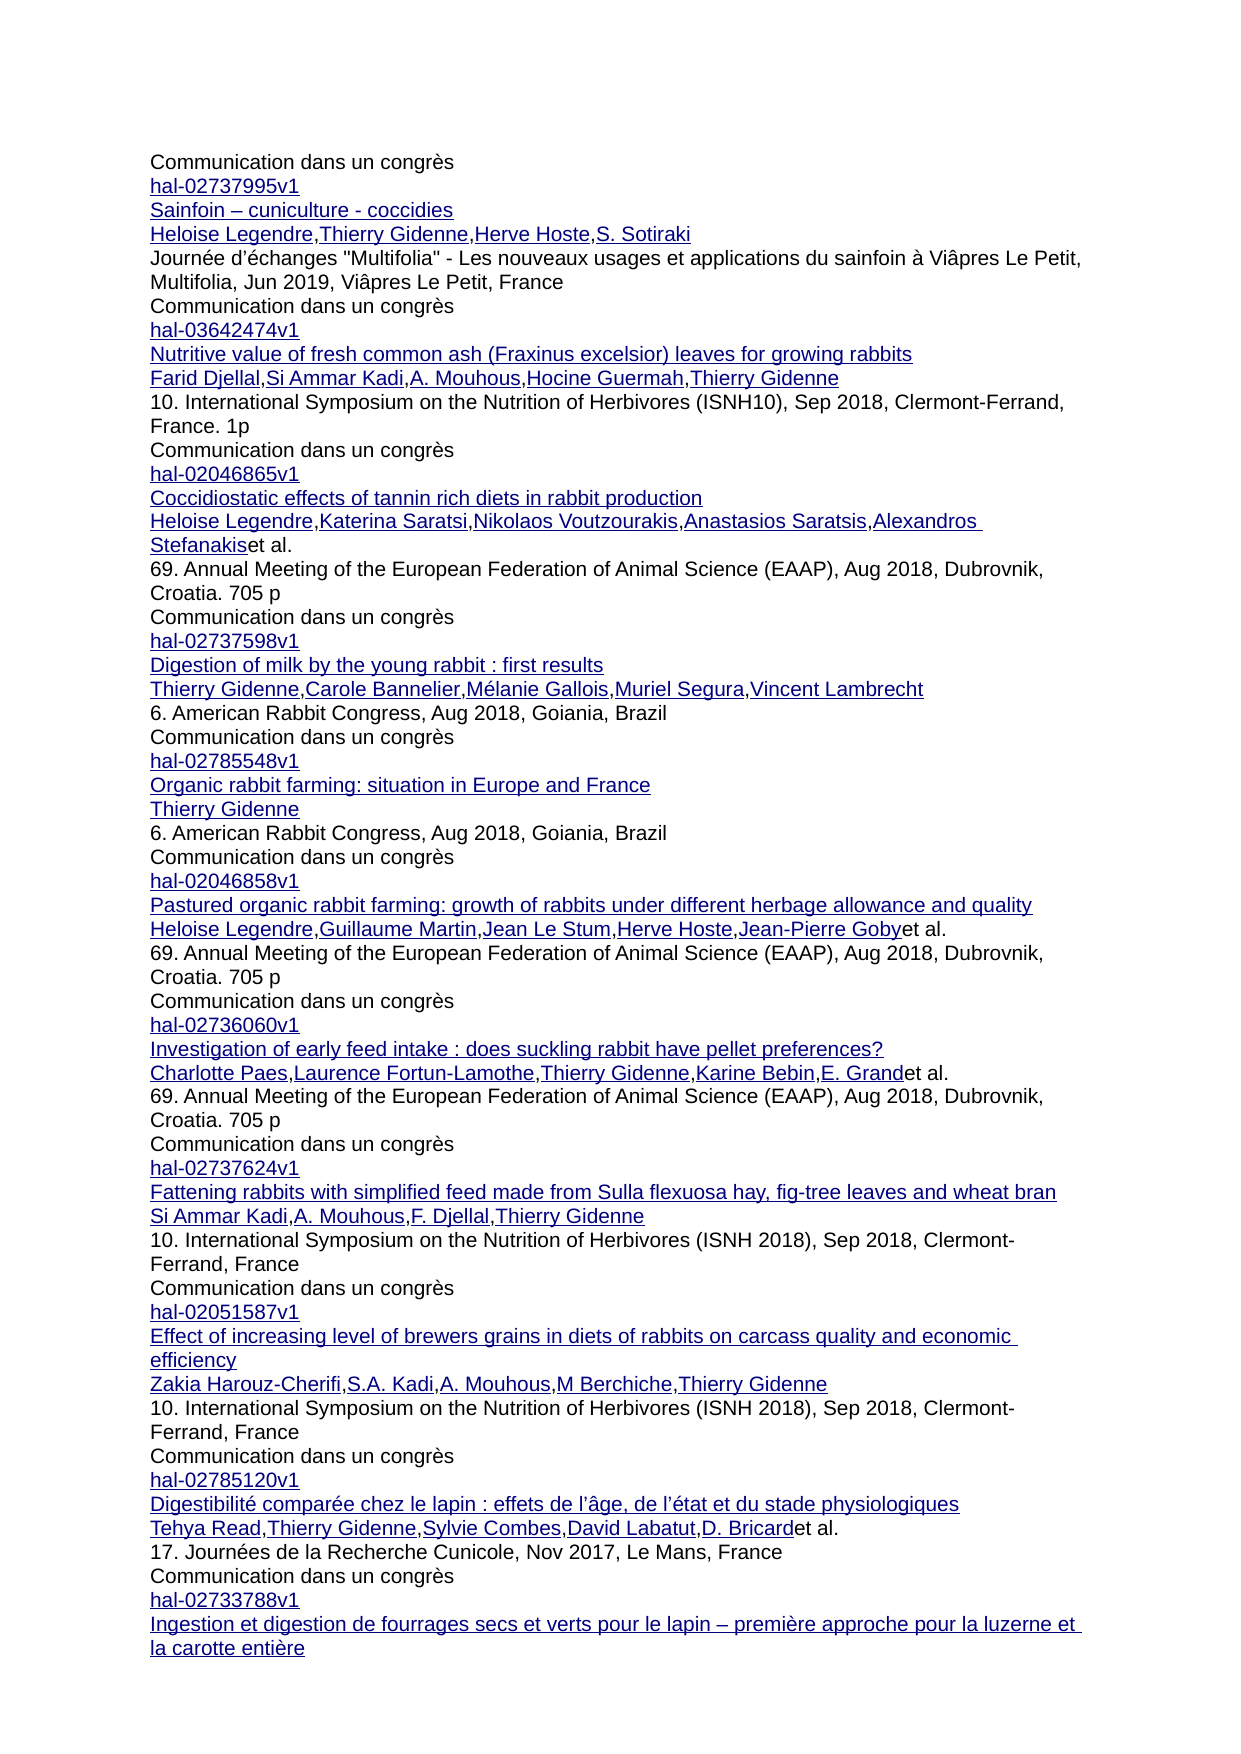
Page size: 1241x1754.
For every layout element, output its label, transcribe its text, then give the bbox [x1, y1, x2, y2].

table_cell Sainfoin – cuniculture - coccidies Heloise Legendre,Thierry Gidenne,Herve Hoste,S. Sotiraki Journée d’échanges "Multifolia" - Les nouveaux usages et applications du sainfoin à Viâpres Le Petit, Multifolia, Jun 2019, Viâpres Le Petit, France Communication dans un congrès hal-03642474v1 [150, 198, 1090, 342]
table_cell Pastured organic rabbit farming: growth of rabbits under different herbage allowance and quality Heloise Legendre,Guillaume Martin,Jean Le Stum,Herve Hoste,Jean-Pierre Gobyet al. 69. Annual Meeting of the European Federation of Animal Science (EAAP), Aug 2018, Dubrovnik, Croatia. 705 p Communication dans un congrès hal-02736060v1 [150, 893, 1090, 1036]
table_cell Digestibilité comparée chez le lapin : effets de l’âge, de l’état et du stade physiologiques Tehya Read,Thierry Gidenne,Sylvie Combes,David Labatut,D. Bricardet al. 17. Journées de la Recherche Cunicole, Nov 2017, Le Mans, France Communication dans un congrès hal-02733788v1 [150, 1492, 1090, 1611]
table_cell Investigation of early feed intake : does suckling rabbit have pellet preferences? Charlotte Paes,Laurence Fortun-Lamothe,Thierry Gidenne,Karine Bebin,E. Grandet al. 69. Annual Meeting of the European Federation of Animal Science (EAAP), Aug 2018, Dubrovnik, Croatia. 705 p Communication dans un congrès hal-02737624v1 [150, 1036, 1090, 1180]
table_cell Fattening rabbits with simplified feed made from Sulla flexuosa hay, fig-tree leaves and wheat bran Si Ammar Kadi,A. Mouhous,F. Djellal,Thierry Gidenne 10. International Symposium on the Nutrition of Herbivores (ISNH 2018), Sep 2018, Clermont-Ferrand, France Communication dans un congrès hal-02051587v1 [150, 1180, 1090, 1324]
table_cell Digestion of milk by the young rabbit : first results Thierry Gidenne,Carole Bannelier,Mélanie Gallois,Muriel Segura,Vincent Lambrecht 6. American Rabbit Congress, Aug 2018, Goiania, Brazil Communication dans un congrès hal-02785548v1 [150, 653, 1090, 773]
table_cell Organic rabbit farming: situation in Europe and France Thierry Gidenne 6. American Rabbit Congress, Aug 2018, Goiania, Brazil Communication dans un congrès hal-02046858v1 [150, 773, 1090, 893]
table_cell Effect of increasing level of brewers grains in diets of rabbits on carcass quality and economic efficiency Zakia Harouz-Cherifi,S.A. Kadi,A. Mouhous,M Berchiche,Thierry Gidenne 10. International Symposium on the Nutrition of Herbivores (ISNH 2018), Sep 2018, Clermont-Ferrand, France Communication dans un congrès hal-02785120v1 [150, 1324, 1090, 1492]
table_cell Coccidiostatic effects of tannin rich diets in rabbit production Heloise Legendre,Katerina Saratsi,Nikolaos Voutzourakis,Anastasios Saratsis,Alexandros Stefanakiset al. 69. Annual Meeting of the European Federation of Animal Science (EAAP), Aug 2018, Dubrovnik, Croatia. 705 p Communication dans un congrès hal-02737598v1 [150, 485, 1090, 653]
table_cell Ingestion et digestion de fourrages secs et verts pour le lapin – première approche pour la luzerne et la carotte entière [150, 1611, 1090, 1659]
table_cell Nutritive value of fresh common ash (Fraxinus excelsior) leaves for growing rabbits Farid Djellal,Si Ammar Kadi,A. Mouhous,Hocine Guermah,Thierry Gidenne 10. International Symposium on the Nutrition of Herbivores (ISNH10), Sep 2018, Clermont-Ferrand, France. 1p Communication dans un congrès hal-02046865v1 [150, 342, 1090, 485]
table_cell Communication dans un congrès hal-02737995v1 [150, 150, 1090, 198]
